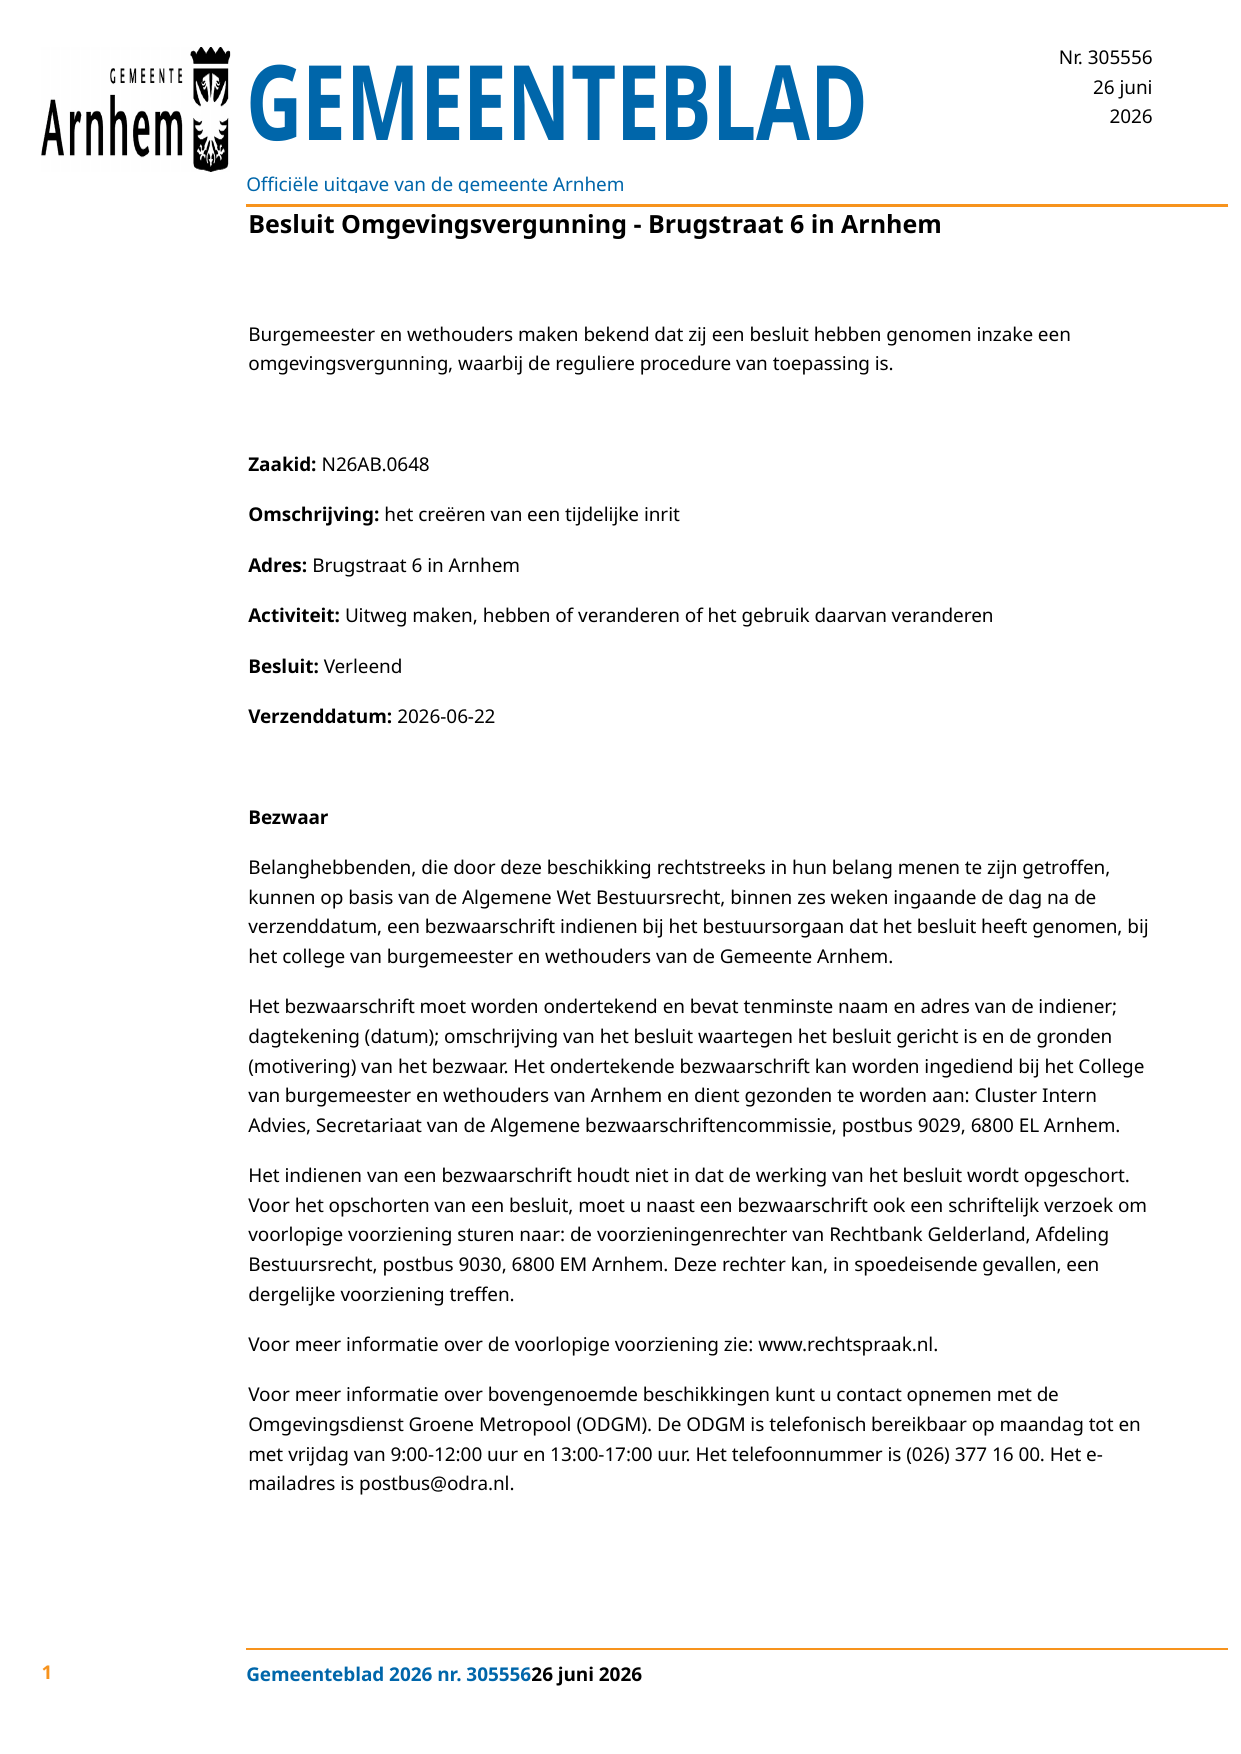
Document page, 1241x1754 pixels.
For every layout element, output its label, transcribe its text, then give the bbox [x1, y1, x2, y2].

text Burgemeester en wethouders maken bekend dat zij een besluit hebben genomen inzake een omgevingsvergunning, waarbij de reguliere procedure van toepassing is. [248, 321, 1152, 376]
text Activiteit: Uitweg maken, hebben of veranderen of het gebruik daarvan veranderen [248, 602, 1152, 628]
picture [41, 47, 231, 172]
text Bezwaar [248, 804, 1152, 830]
text Zaakid: N26AB.0648 [248, 451, 1152, 477]
text Het indienen van een bezwaarschrift houdt niet in dat de werking van het besluit wordt opgeschort. Voor het opschorten van een besluit, moet u naast een bezwaarschrift ook een schriftelijk verzoek om voorlopige voorziening sturen naar: de voorzieningenrechter van Rechtbank Gelderland, Afdeling Bestuursrecht, postbus 9030, 6800 EM Arnhem. Deze rechter kan, in spoedeisende gevallen, een dergelijke voorziening treffen. [248, 1162, 1152, 1306]
text Besluit Omgevingsvergunning - Brugstraat 6 in Arnhem [248, 207, 1152, 241]
text Het bezwaarschrift moet worden ondertekend en bevat tenminste naam en adres van de indiener; dagtekening (datum); omschrijving van het besluit waartegen het besluit gericht is en de gronden (motivering) van het bezwaar. Het ondertekende bezwaarschrift kan worden ingediend bij het College van burgemeester en wethouders van Arnhem en dient gezonden te worden aan: Cluster Intern Advies, Secretariaat van de Algemene bezwaarschriftencommissie, postbus 9029, 6800 EL Arnhem. [248, 994, 1152, 1138]
text Besluit: Verleend [248, 653, 1152, 678]
text Adres: Brugstraat 6 in Arnhem [248, 552, 1152, 578]
text Voor meer informatie over de voorlopige voorziening zie: www.rechtspraak.nl. [248, 1331, 1152, 1357]
text Voor meer informatie over bovengenoemde beschikkingen kunt u contact opnemen met de Omgevingsdienst Groene Metropool (ODGM). De ODGM is telefonisch bereikbaar op maandag tot en met vrijdag van 9:00-12:00 uur en 13:00-17:00 uur. Het telefoonnummer is (026) 377 16 00. Het e-mailadres is postbus@odra.nl. [248, 1382, 1152, 1496]
text Omschrijving: het creëren van een tijdelijke inrit [248, 502, 1152, 527]
text Belanghebbenden, die door deze beschikking rechtstreeks in hun belang menen te zijn getroffen, kunnen op basis van de Algemene Wet Bestuursrecht, binnen zes weken ingaande de dag na de verzenddatum, een bezwaarschrift indienen bij het bestuursorgaan dat het besluit heeft genomen, bij het college van burgemeester en wethouders van de Gemeente Arnhem. [248, 854, 1152, 969]
text Verzenddatum: 2026-06-22 [248, 703, 1152, 729]
